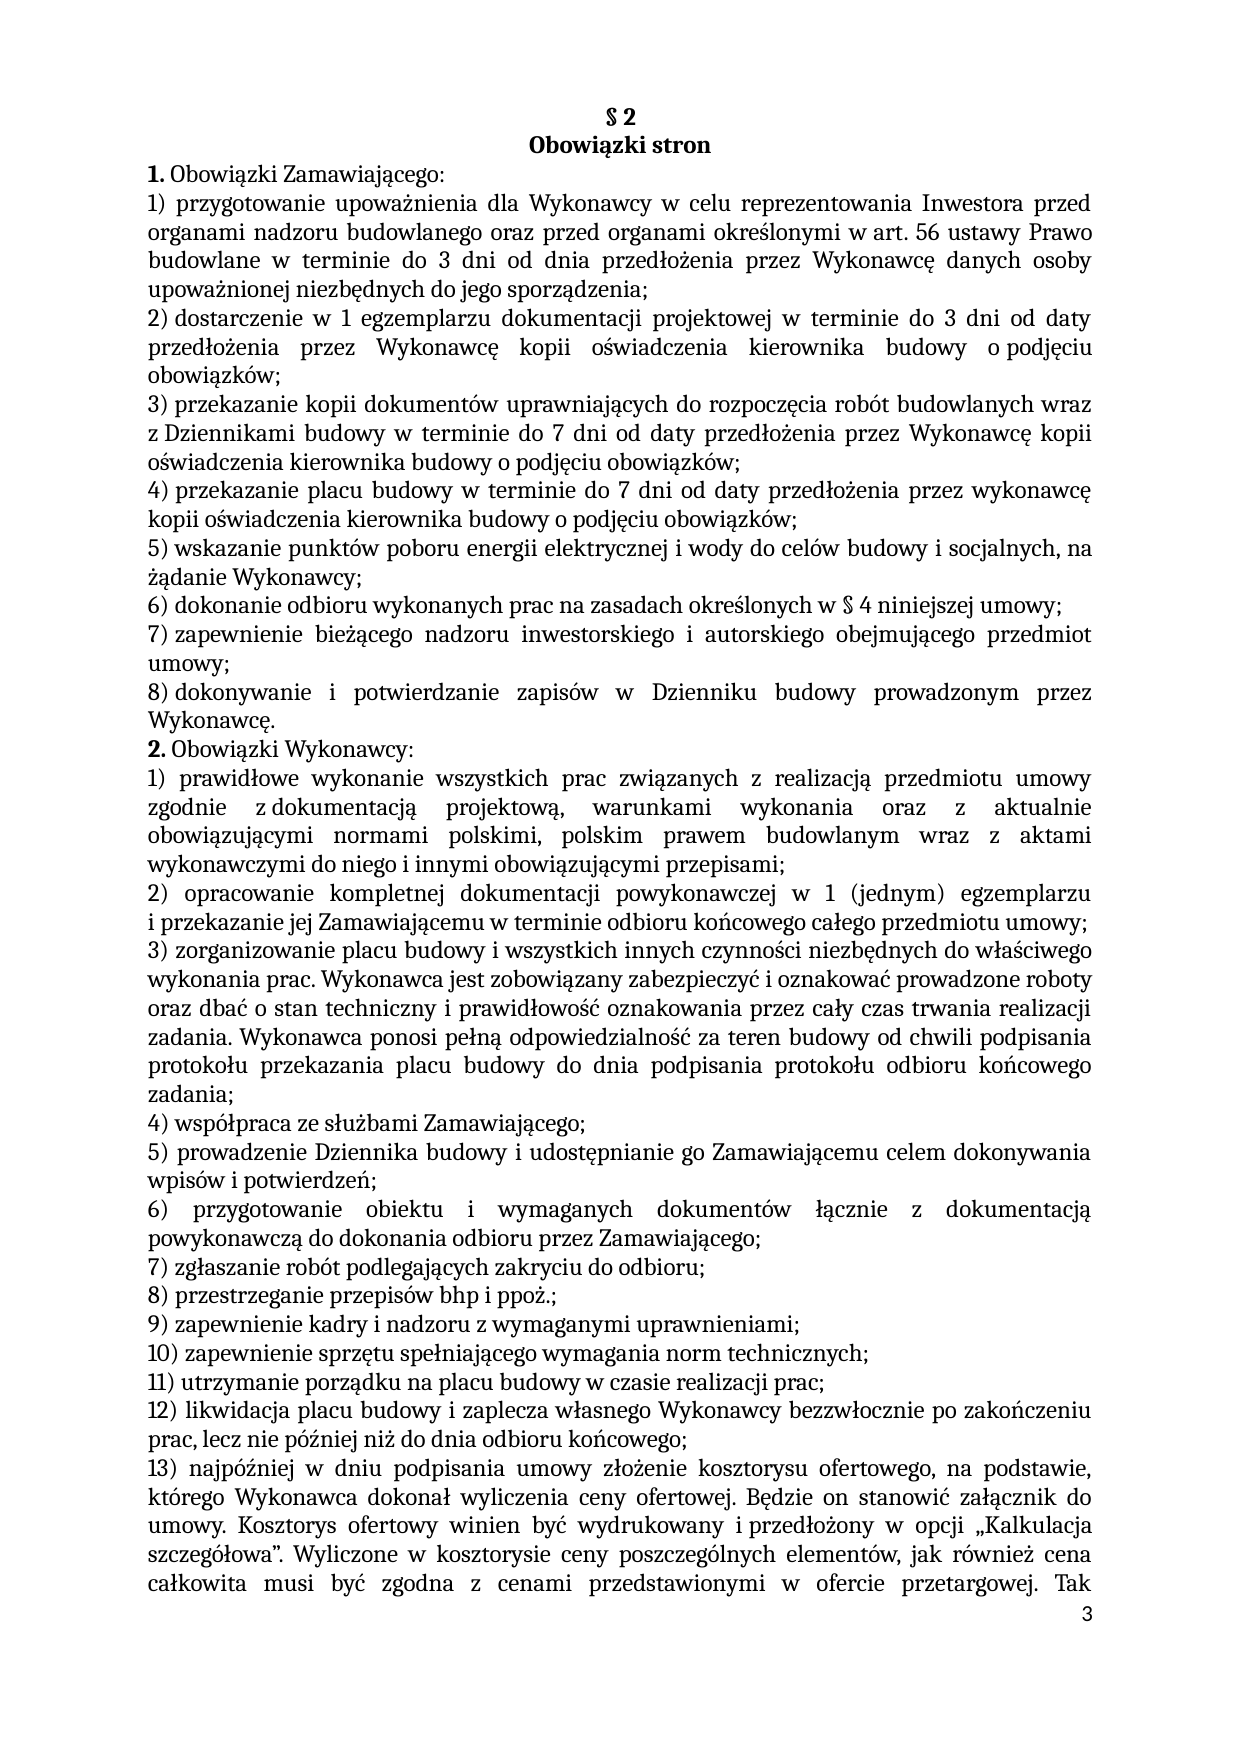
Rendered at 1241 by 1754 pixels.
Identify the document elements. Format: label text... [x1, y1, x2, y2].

text 6) przygotowanie obiektu i wymaganych dokumentów łącznie z dokumentacją powykonawczą do dokonania odbioru przez Zamawiającego; [148, 1195, 1093, 1252]
text 5) prowadzenie Dziennika budowy i udostępnianie go Zamawiającemu celem dokonywania wpisów i potwierdzeń; [148, 1137, 1093, 1195]
text 1) przygotowanie upoważnienia dla Wykonawcy w celu reprezentowania Inwestora przed organami nadzoru budowlanego oraz przed organami określonymi w art. 56 ustawy Prawo budowlane w terminie do 3 dni od dnia przedłożenia przez Wykonawcę danych osoby upoważnionej niezbędnych do jego sporządzenia; [148, 189, 1093, 304]
text 3) przekazanie kopii dokumentów uprawniających do rozpoczęcia robót budowlanych wraz z Dziennikami budowy w terminie do 7 dni od daty przedłożenia przez Wykonawcę kopii oświadczenia kierownika budowy o podjęciu obowiązków; [148, 390, 1093, 476]
text 5) wskazanie punktów poboru energii elektrycznej i wody do celów budowy i socjalnych, na żądanie Wykonawcy; [148, 534, 1093, 591]
text 2. Obowiązki Wykonawcy: [148, 735, 1093, 764]
text 2) dostarczenie w 1 egzemplarzu dokumentacji projektowej w terminie do 3 dni od daty przedłożenia przez Wykonawcę kopii oświadczenia kierownika budowy o podjęciu obowiązków; [148, 304, 1093, 390]
text 8) przestrzeganie przepisów bhp i ppoż.; [148, 1281, 1093, 1310]
text 4) współpraca ze służbami Zamawiającego; [148, 1109, 1093, 1137]
text 3) zorganizowanie placu budowy i wszystkich innych czynności niezbędnych do właściwego wykonania prac. Wykonawca jest zobowiązany zabezpieczyć i oznakować prowadzone roboty oraz dbać o stan techniczny i prawidłowość oznakowania przez cały czas trwania realizacji zadania. Wykonawca ponosi pełną odpowiedzialność za teren budowy od chwili podpisania protokołu przekazania placu budowy do dnia podpisania protokołu odbioru końcowego zadania; [148, 936, 1093, 1109]
text 1) prawidłowe wykonanie wszystkich prac związanych z realizacją przedmiotu umowy zgodnie z dokumentacją projektową, warunkami wykonania oraz z aktualnie obowiązującymi normami polskimi, polskim prawem budowlanym wraz z aktami wykonawczymi do niego i innymi obowiązującymi przepisami; [148, 764, 1093, 879]
text 6) dokonanie odbioru wykonanych prac na zasadach określonych w § 4 niniejszej umowy; [148, 591, 1093, 620]
text 1. Obowiązki Zamawiającego: [148, 160, 1093, 189]
text Obowiązki stron [148, 131, 1093, 160]
text 4) przekazanie placu budowy w terminie do 7 dni od daty przedłożenia przez wykonawcę kopii oświadczenia kierownika budowy o podjęciu obowiązków; [148, 476, 1093, 534]
text 9) zapewnienie kadry i nadzoru z wymaganymi uprawnieniami; [148, 1310, 1093, 1339]
text § 2 [148, 102, 1093, 131]
text 10) zapewnienie sprzętu spełniającego wymagania norm technicznych; [148, 1339, 1093, 1367]
text 7) zapewnienie bieżącego nadzoru inwestorskiego i autorskiego obejmującego przedmiot umowy; [148, 620, 1093, 677]
text 12) likwidacja placu budowy i zaplecza własnego Wykonawcy bezzwłocznie po zakończeniu prac, lecz nie później niż do dnia odbioru końcowego; [148, 1396, 1093, 1454]
text 7) zgłaszanie robót podlegających zakryciu do odbioru; [148, 1252, 1093, 1281]
text 2) opracowanie kompletnej dokumentacji powykonawczej w 1 (jednym) egzemplarzu i przekazanie jej Zamawiającemu w terminie odbioru końcowego całego przedmiotu umowy; [148, 879, 1093, 936]
text 11) utrzymanie porządku na placu budowy w czasie realizacji prac; [148, 1367, 1093, 1396]
text 13) najpóźniej w dniu podpisania umowy złożenie kosztorysu ofertowego, na podstawie, którego Wykonawca dokonał wyliczenia ceny ofertowej. Będzie on stanowić załącznik do umowy. Kosztorys ofertowy winien być wydrukowany i przedłożony w opcji „Kalkulacja szczegółowa”. Wyliczone w kosztorysie ceny poszczególnych elementów, jak również cena całkowita musi być zgodna z cenami przedstawionymi w ofercie przetargowej. Tak [148, 1454, 1093, 1597]
text 8) dokonywanie i potwierdzanie zapisów w Dzienniku budowy prowadzonym przez Wykonawcę. [148, 677, 1093, 735]
